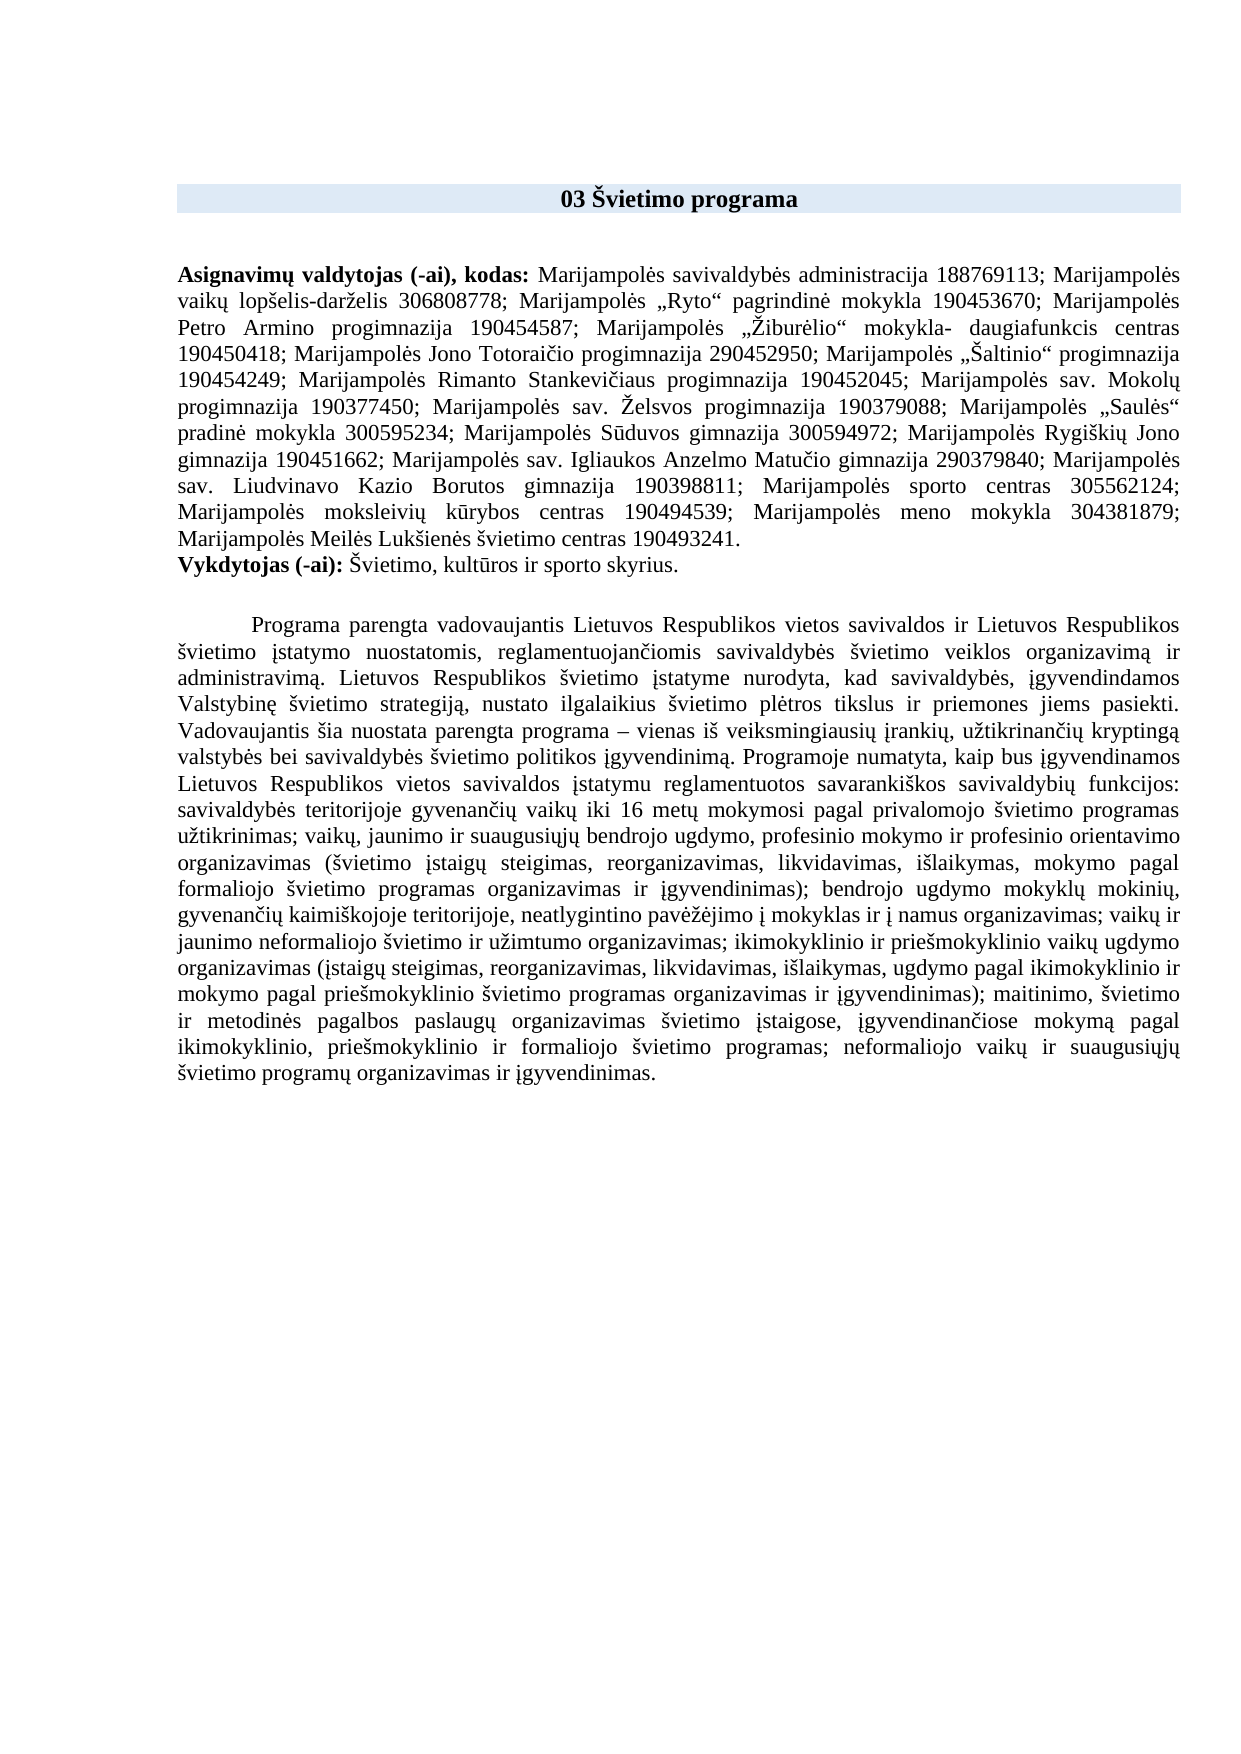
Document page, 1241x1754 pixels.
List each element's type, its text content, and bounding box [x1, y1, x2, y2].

text Vykdytojas (-ai): Švietimo, kultūros ir sporto skyrius. [177, 551, 1181, 577]
text Asignavimų valdytojas (-ai), kodas: Marijampolės savivaldybės administracija 188769113; Marijampolės vaikų lopšelis-darželis 306808778; Marijampolės „Ryto“ pagrindinė mokykla 190453670; Marijampolės Petro Armino progimnazija 190454587; Marijampolės „Žiburėlio“ mokykla- daugiafunkcis centras 190450418; Marijampolės Jono Totoraičio progimnazija 290452950; Marijampolės „Šaltinio“ progimnazija 190454249; Marijampolės Rimanto Stankevičiaus progimnazija 190452045; Marijampolės sav. Mokolų progimnazija 190377450; Marijampolės sav. Želsvos progimnazija 190379088; Marijampolės „Saulės“ pradinė mokykla 300595234; Marijampolės Sūduvos gimnazija 300594972; Marijampolės Rygiškių Jono gimnazija 190451662; Marijampolės sav. Igliaukos Anzelmo Matučio gimnazija 290379840; Marijampolės sav. Liudvinavo Kazio Borutos gimnazija 190398811; Marijampolės sporto centras 305562124; Marijampolės moksleivių kūrybos centras 190494539; Marijampolės meno mokykla 304381879; Marijampolės Meilės Lukšienės švietimo centras 190493241. [177, 261, 1181, 551]
text 03 Švietimo programa [177, 184, 1181, 213]
text Programa parengta vadovaujantis Lietuvos Respublikos vietos savivaldos ir Lietuvos Respublikos švietimo įstatymo nuostatomis, reglamentuojančiomis savivaldybės švietimo veiklos organizavimą ir administravimą. Lietuvos Respublikos švietimo įstatyme nurodyta, kad savivaldybės, įgyvendindamos Valstybinę švietimo strategiją, nustato ilgalaikius švietimo plėtros tikslus ir priemones jiems pasiekti. Vadovaujantis šia nuostata parengta programa – vienas iš veiksmingiausių įrankių, užtikrinančių kryptingą valstybės bei savivaldybės švietimo politikos įgyvendinimą. Programoje numatyta, kaip bus įgyvendinamos Lietuvos Respublikos vietos savivaldos įstatymu reglamentuotos savarankiškos savivaldybių funkcijos: savivaldybės teritorijoje gyvenančių vaikų iki 16 metų mokymosi pagal privalomojo švietimo programas užtikrinimas; vaikų, jaunimo ir suaugusiųjų bendrojo ugdymo, profesinio mokymo ir profesinio orientavimo organizavimas (švietimo įstaigų steigimas, reorganizavimas, likvidavimas, išlaikymas, mokymo pagal formaliojo švietimo programas organizavimas ir įgyvendinimas); bendrojo ugdymo mokyklų mokinių, gyvenančių kaimiškojoje teritorijoje, neatlygintino pavėžėjimo į mokyklas ir į namus organizavimas; vaikų ir jaunimo neformaliojo švietimo ir užimtumo organizavimas; ikimokyklinio ir priešmokyklinio vaikų ugdymo organizavimas (įstaigų steigimas, reorganizavimas, likvidavimas, išlaikymas, ugdymo pagal ikimokyklinio ir mokymo pagal priešmokyklinio švietimo programas organizavimas ir įgyvendinimas); maitinimo, švietimo ir metodinės pagalbos paslaugų organizavimas švietimo įstaigose, įgyvendinančiose mokymą pagal ikimokyklinio, priešmokyklinio ir formaliojo švietimo programas; neformaliojo vaikų ir suaugusiųjų švietimo programų organizavimas ir įgyvendinimas. [177, 611, 1181, 1086]
